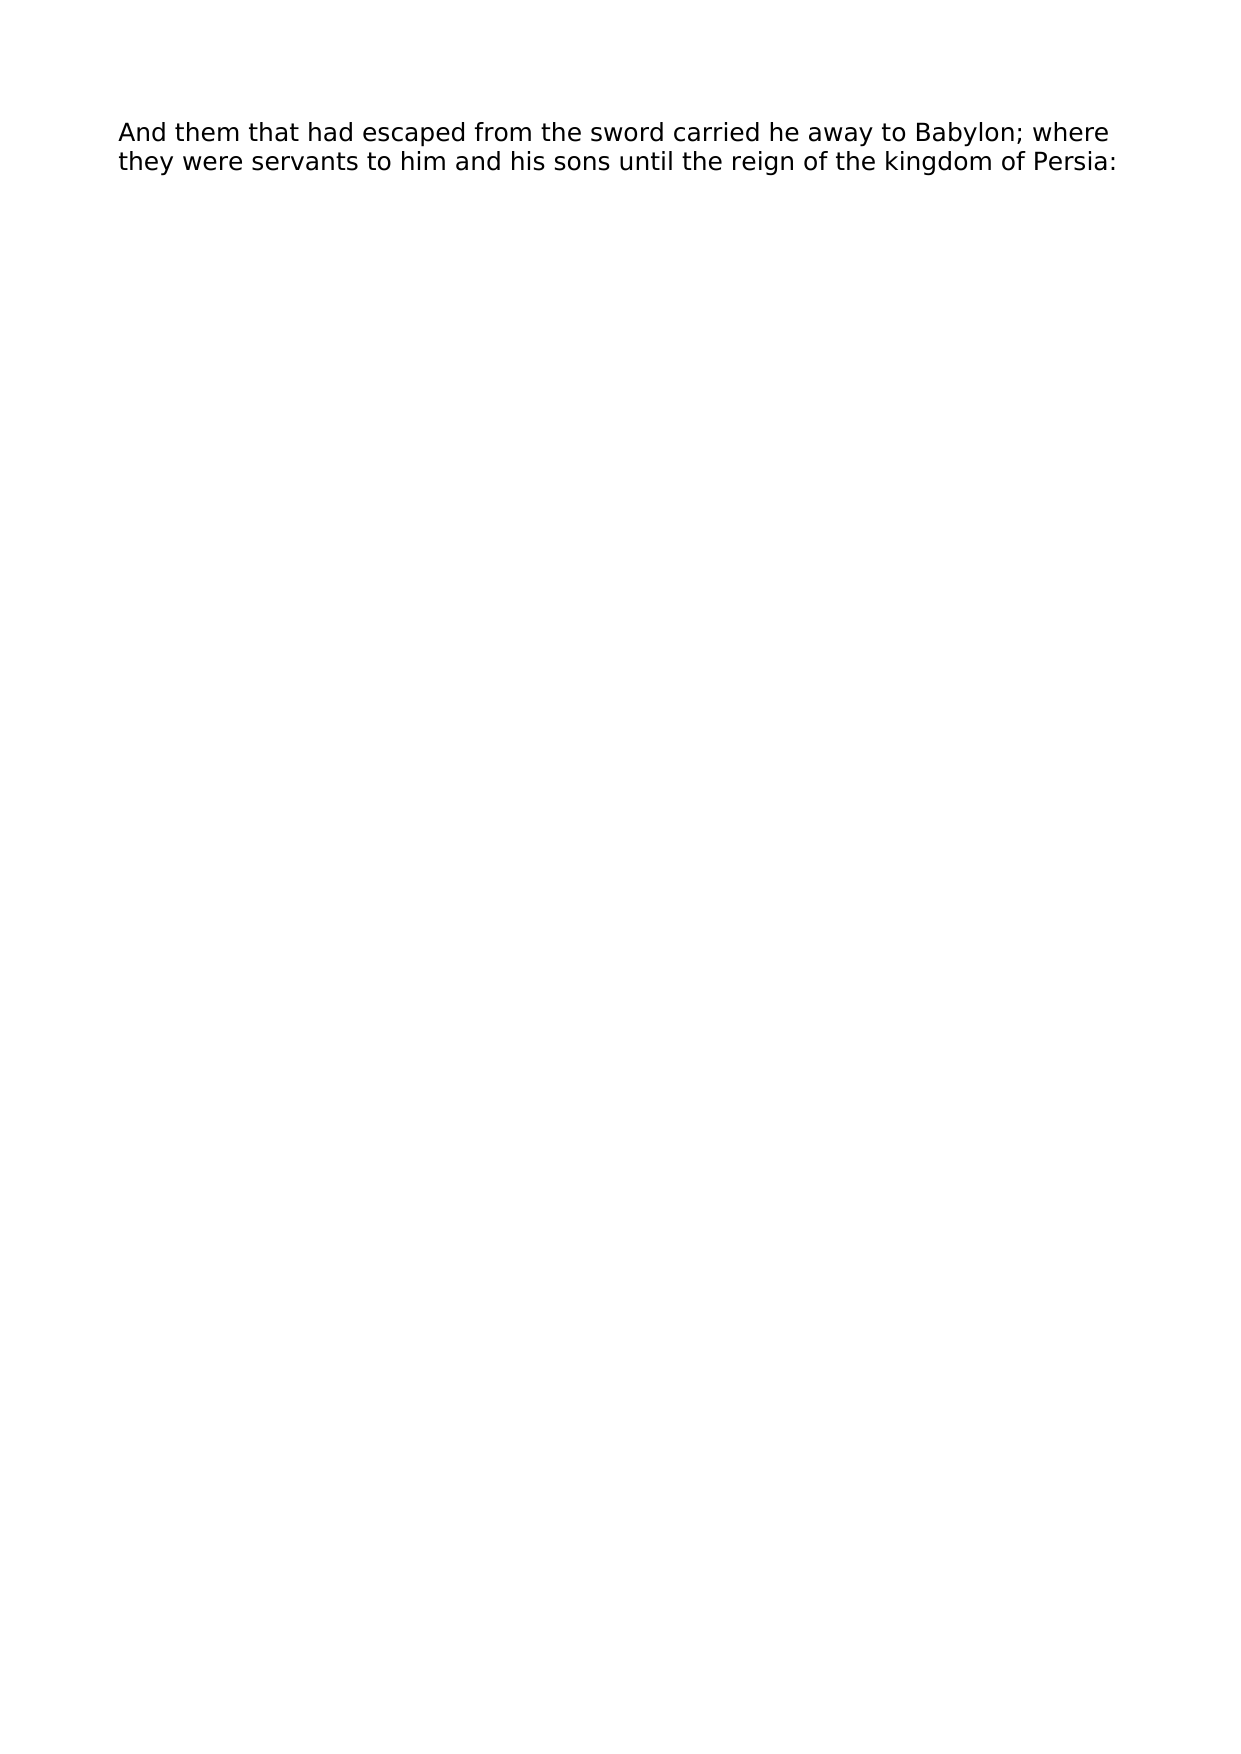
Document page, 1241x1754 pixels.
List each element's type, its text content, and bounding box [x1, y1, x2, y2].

text And them that had escaped from the sword carried he away to Babylon; where they were servants to him and his sons until the reign of the kingdom of Persia: [118, 118, 1122, 176]
